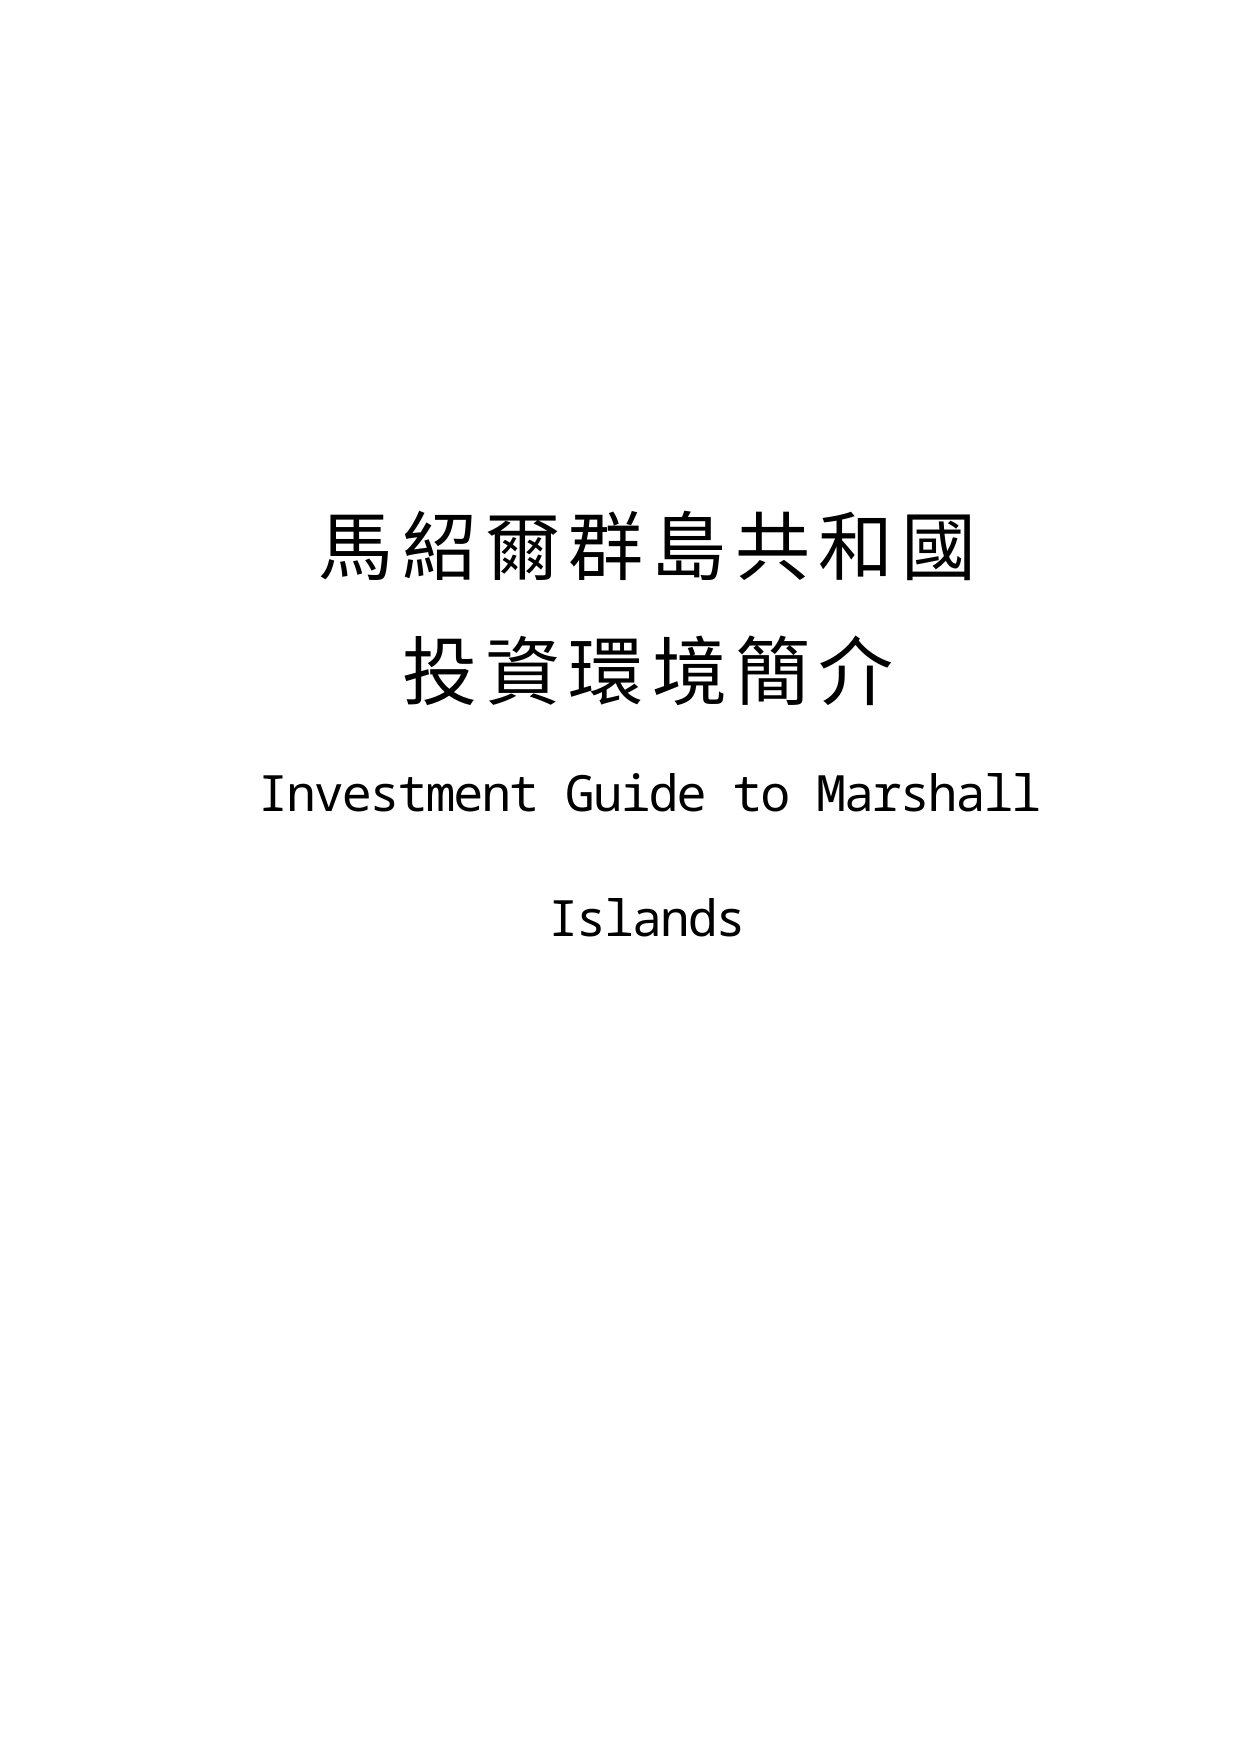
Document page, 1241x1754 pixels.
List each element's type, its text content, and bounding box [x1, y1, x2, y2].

table_cell 馬紹爾群島共和國 投資環境簡介 Investment Guide to Marshall Islands [183, 416, 1074, 969]
table_header [183, 281, 1074, 416]
